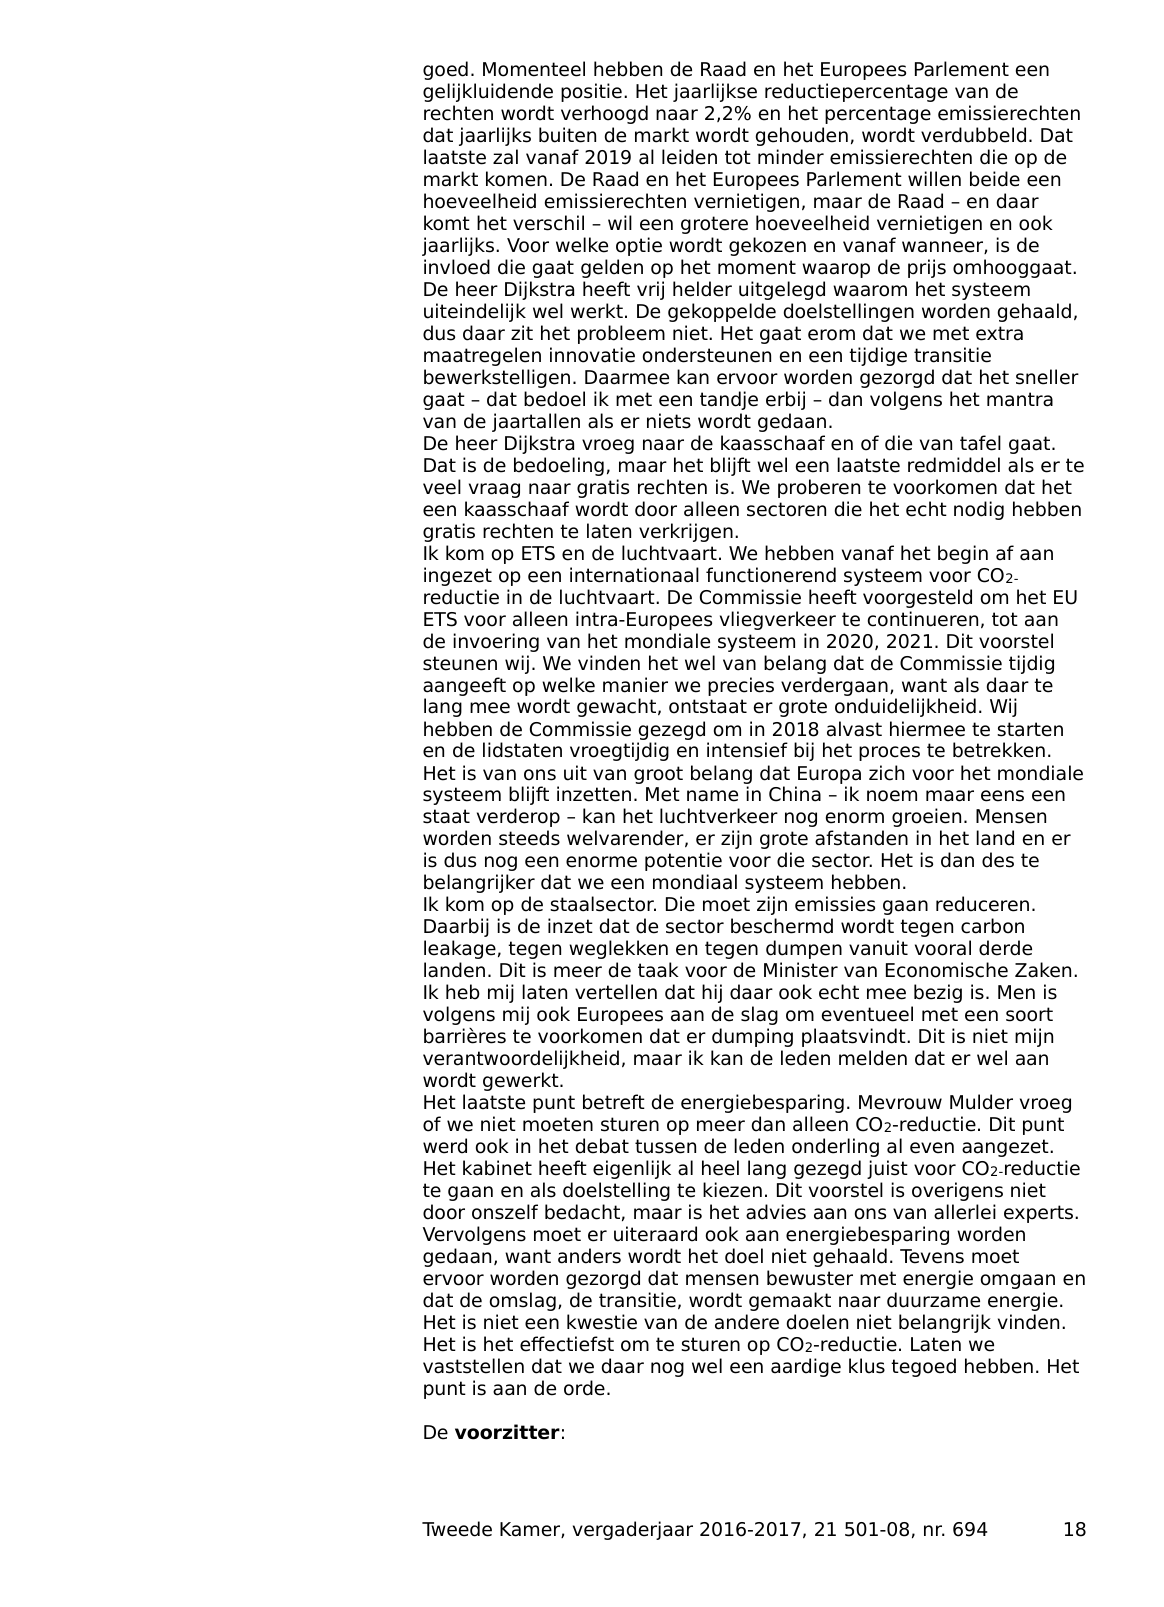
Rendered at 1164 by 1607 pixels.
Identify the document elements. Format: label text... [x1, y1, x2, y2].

text goed. Momenteel hebben de Raad en het Europees Parlement een gelijkluidende positie. Het jaarlijkse reductiepercentage van de rechten wordt verhoogd naar 2,2% en het percentage emissierechten dat jaarlijks buiten de markt wordt gehouden, wordt verdubbeld. Dat laatste zal vanaf 2019 al leiden tot minder emissierechten die op de markt komen. De Raad en het Europees Parlement willen beide een hoeveelheid emissierechten vernietigen, maar de Raad – en daar komt het verschil – wil een grotere hoeveelheid vernietigen en ook jaarlijks. Voor welke optie wordt gekozen en vanaf wanneer, is de invloed die gaat gelden op het moment waarop de prijs omhooggaat. [422, 59, 1087, 279]
text De voorzitter: [422, 1422, 1087, 1444]
text Ik kom op de staalsector. Die moet zijn emissies gaan reduceren. Daarbij is de inzet dat de sector beschermd wordt tegen carbon leakage, tegen weglekken en tegen dumpen vanuit vooral derde landen. Dit is meer de taak voor de Minister van Economische Zaken. Ik heb mij laten vertellen dat hij daar ook echt mee bezig is. Men is volgens mij ook Europees aan de slag om eventueel met een soort barrières te voorkomen dat er dumping plaatsvindt. Dit is niet mijn verantwoordelijkheid, maar ik kan de leden melden dat er wel aan wordt gewerkt. [422, 894, 1087, 1092]
text Ik kom op ETS en de luchtvaart. We hebben vanaf het begin af aan ingezet op een internationaal functionerend systeem voor CO2-reductie in de luchtvaart. De Commissie heeft voorgesteld om het EU ETS voor alleen intra-Europees vliegverkeer te continueren, tot aan de invoering van het mondiale systeem in 2020, 2021. Dit voorstel steunen wij. We vinden het wel van belang dat de Commissie tijdig aangeeft op welke manier we precies verdergaan, want als daar te lang mee wordt gewacht, ontstaat er grote onduidelijkheid. Wij hebben de Commissie gezegd om in 2018 alvast hiermee te starten en de lidstaten vroegtijdig en intensief bij het proces te betrekken. Het is van ons uit van groot belang dat Europa zich voor het mondiale systeem blijft inzetten. Met name in China – ik noem maar eens een staat verderop – kan het luchtverkeer nog enorm groeien. Mensen worden steeds welvarender, er zijn grote afstanden in het land en er is dus nog een enorme potentie voor die sector. Het is dan des te belangrijker dat we een mondiaal systeem hebben. [422, 543, 1087, 894]
text Het laatste punt betreft de energiebesparing. Mevrouw Mulder vroeg of we niet moeten sturen op meer dan alleen CO2-reductie. Dit punt werd ook in het debat tussen de leden onderling al even aangezet. Het kabinet heeft eigenlijk al heel lang gezegd juist voor CO2-reductie te gaan en als doelstelling te kiezen. Dit voorstel is overigens niet door onszelf bedacht, maar is het advies aan ons van allerlei experts. Vervolgens moet er uiteraard ook aan energiebesparing worden gedaan, want anders wordt het doel niet gehaald. Tevens moet ervoor worden gezorgd dat mensen bewuster met energie omgaan en dat de omslag, de transitie, wordt gemaakt naar duurzame energie. Het is niet een kwestie van de andere doelen niet belangrijk vinden. Het is het effectiefst om te sturen op CO2-reductie. Laten we vaststellen dat we daar nog wel een aardige klus tegoed hebben. Het punt is aan de orde. [422, 1092, 1087, 1400]
text De heer Dijkstra vroeg naar de kaasschaaf en of die van tafel gaat. Dat is de bedoeling, maar het blijft wel een laatste redmiddel als er te veel vraag naar gratis rechten is. We proberen te voorkomen dat het een kaasschaaf wordt door alleen sectoren die het echt nodig hebben gratis rechten te laten verkrijgen. [422, 433, 1087, 543]
text De heer Dijkstra heeft vrij helder uitgelegd waarom het systeem uiteindelijk wel werkt. De gekoppelde doelstellingen worden gehaald, dus daar zit het probleem niet. Het gaat erom dat we met extra maatregelen innovatie ondersteunen en een tijdige transitie bewerkstelligen. Daarmee kan ervoor worden gezorgd dat het sneller gaat – dat bedoel ik met een tandje erbij – dan volgens het mantra van de jaartallen als er niets wordt gedaan. [422, 279, 1087, 433]
